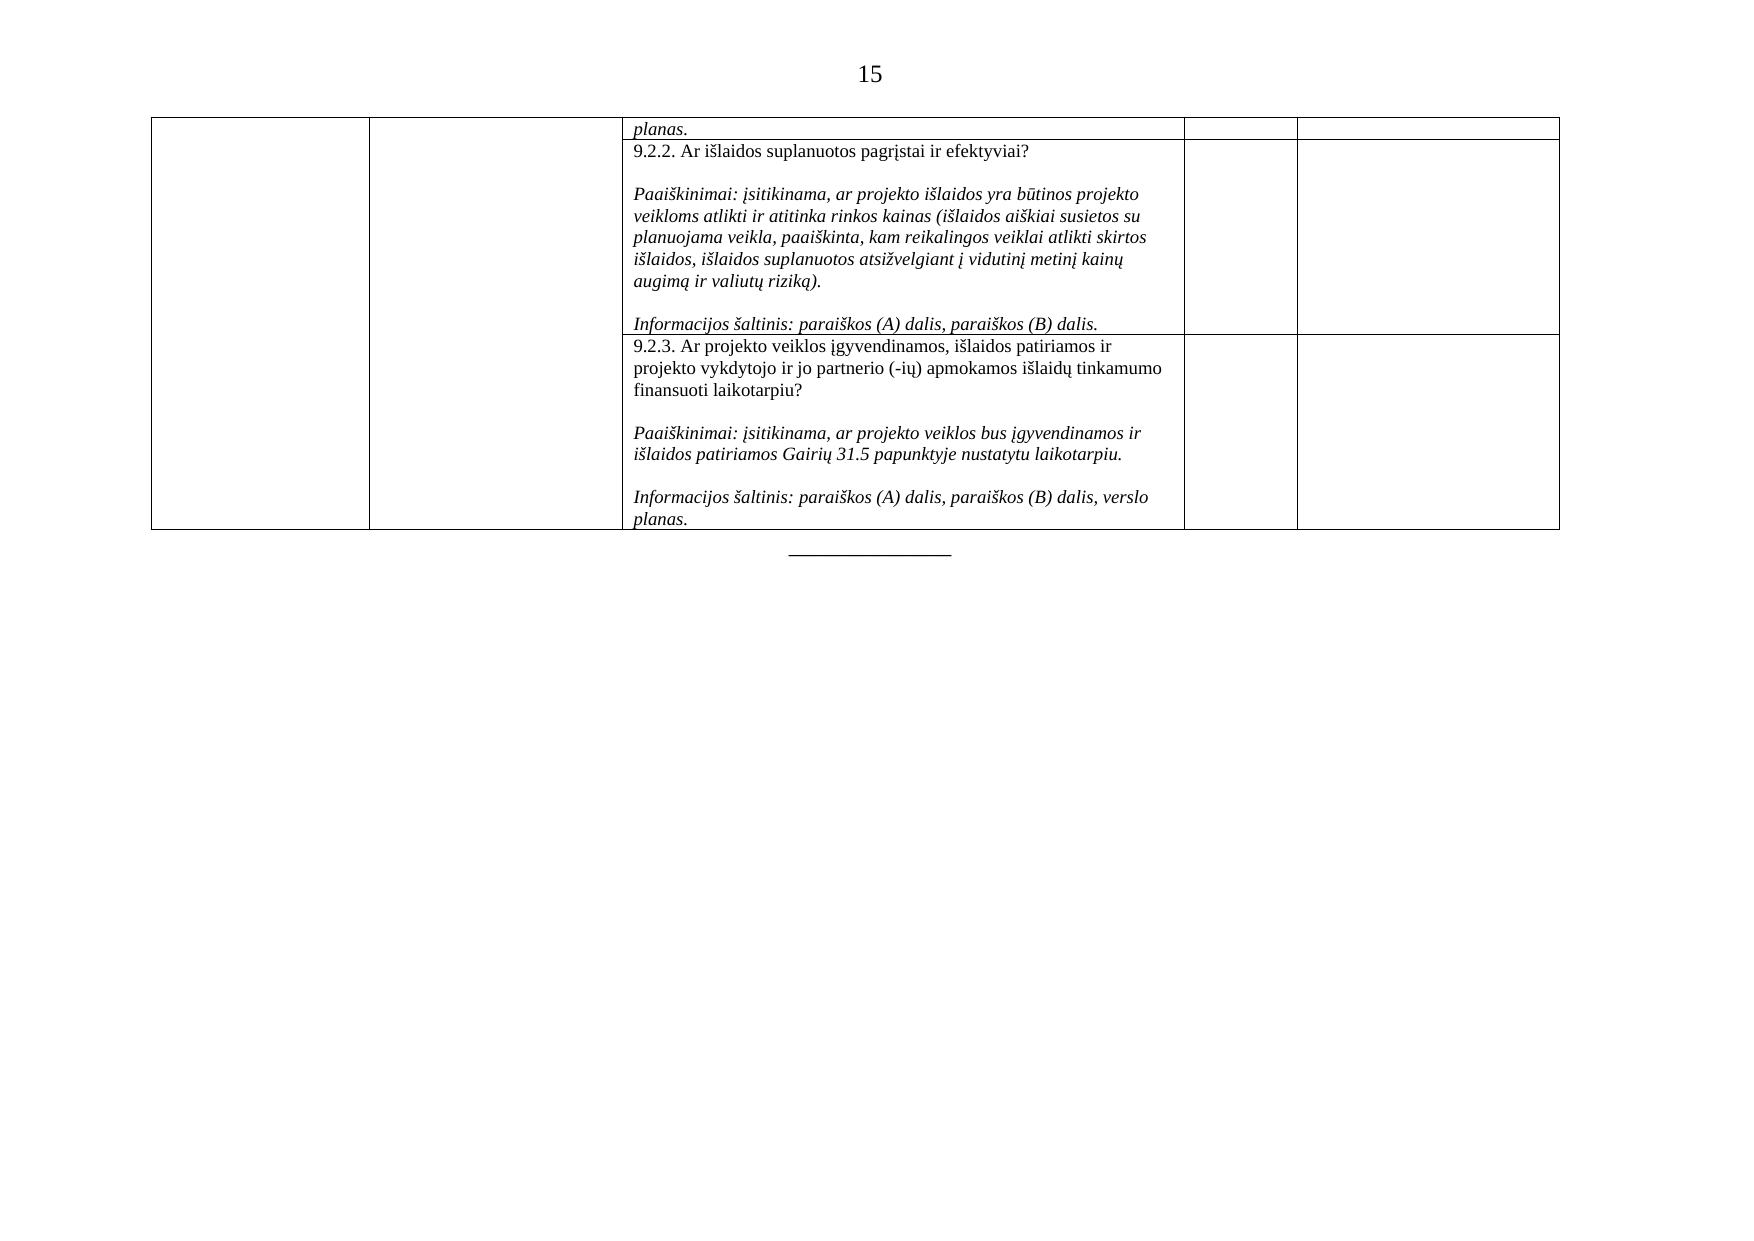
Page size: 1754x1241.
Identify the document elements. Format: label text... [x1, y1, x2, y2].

table_cell [1185, 140, 1297, 334]
table_cell [1298, 335, 1559, 529]
table_cell [152, 118, 369, 529]
table_cell planas. [623, 118, 1184, 139]
table_cell [1298, 118, 1559, 139]
text _____________ [162, 530, 1577, 559]
table_cell [370, 118, 622, 529]
table_cell 9.2.2. Ar išlaidos suplanuotos pagrįstai ir efektyviai? Paaiškinimai: įsitikinama, ar projekto išlaidos yra būtinos projekto veikloms atlikti ir atitinka rinkos kainas (išlaidos aiškiai susietos su planuojama veikla, paaiškinta, kam reikalingos veiklai atlikti skirtos išlaidos, išlaidos suplanuotos atsižvelgiant į vidutinį metinį kainų augimą ir valiutų riziką). Informacijos šaltinis: paraiškos (A) dalis, paraiškos (B) dalis. [623, 140, 1184, 334]
table_cell 9.2.3. Ar projekto veiklos įgyvendinamos, išlaidos patiriamos ir projekto vykdytojo ir jo partnerio (-ių) apmokamos išlaidų tinkamumo finansuoti laikotarpiu? Paaiškinimai: įsitikinama, ar projekto veiklos bus įgyvendinamos ir išlaidos patiriamos Gairių 31.5 papunktyje nustatytu laikotarpiu. Informacijos šaltinis: paraiškos (A) dalis, paraiškos (B) dalis, verslo planas. [623, 335, 1184, 529]
table_cell [1298, 140, 1559, 334]
table_cell [1185, 118, 1297, 139]
table_cell [1185, 335, 1297, 529]
